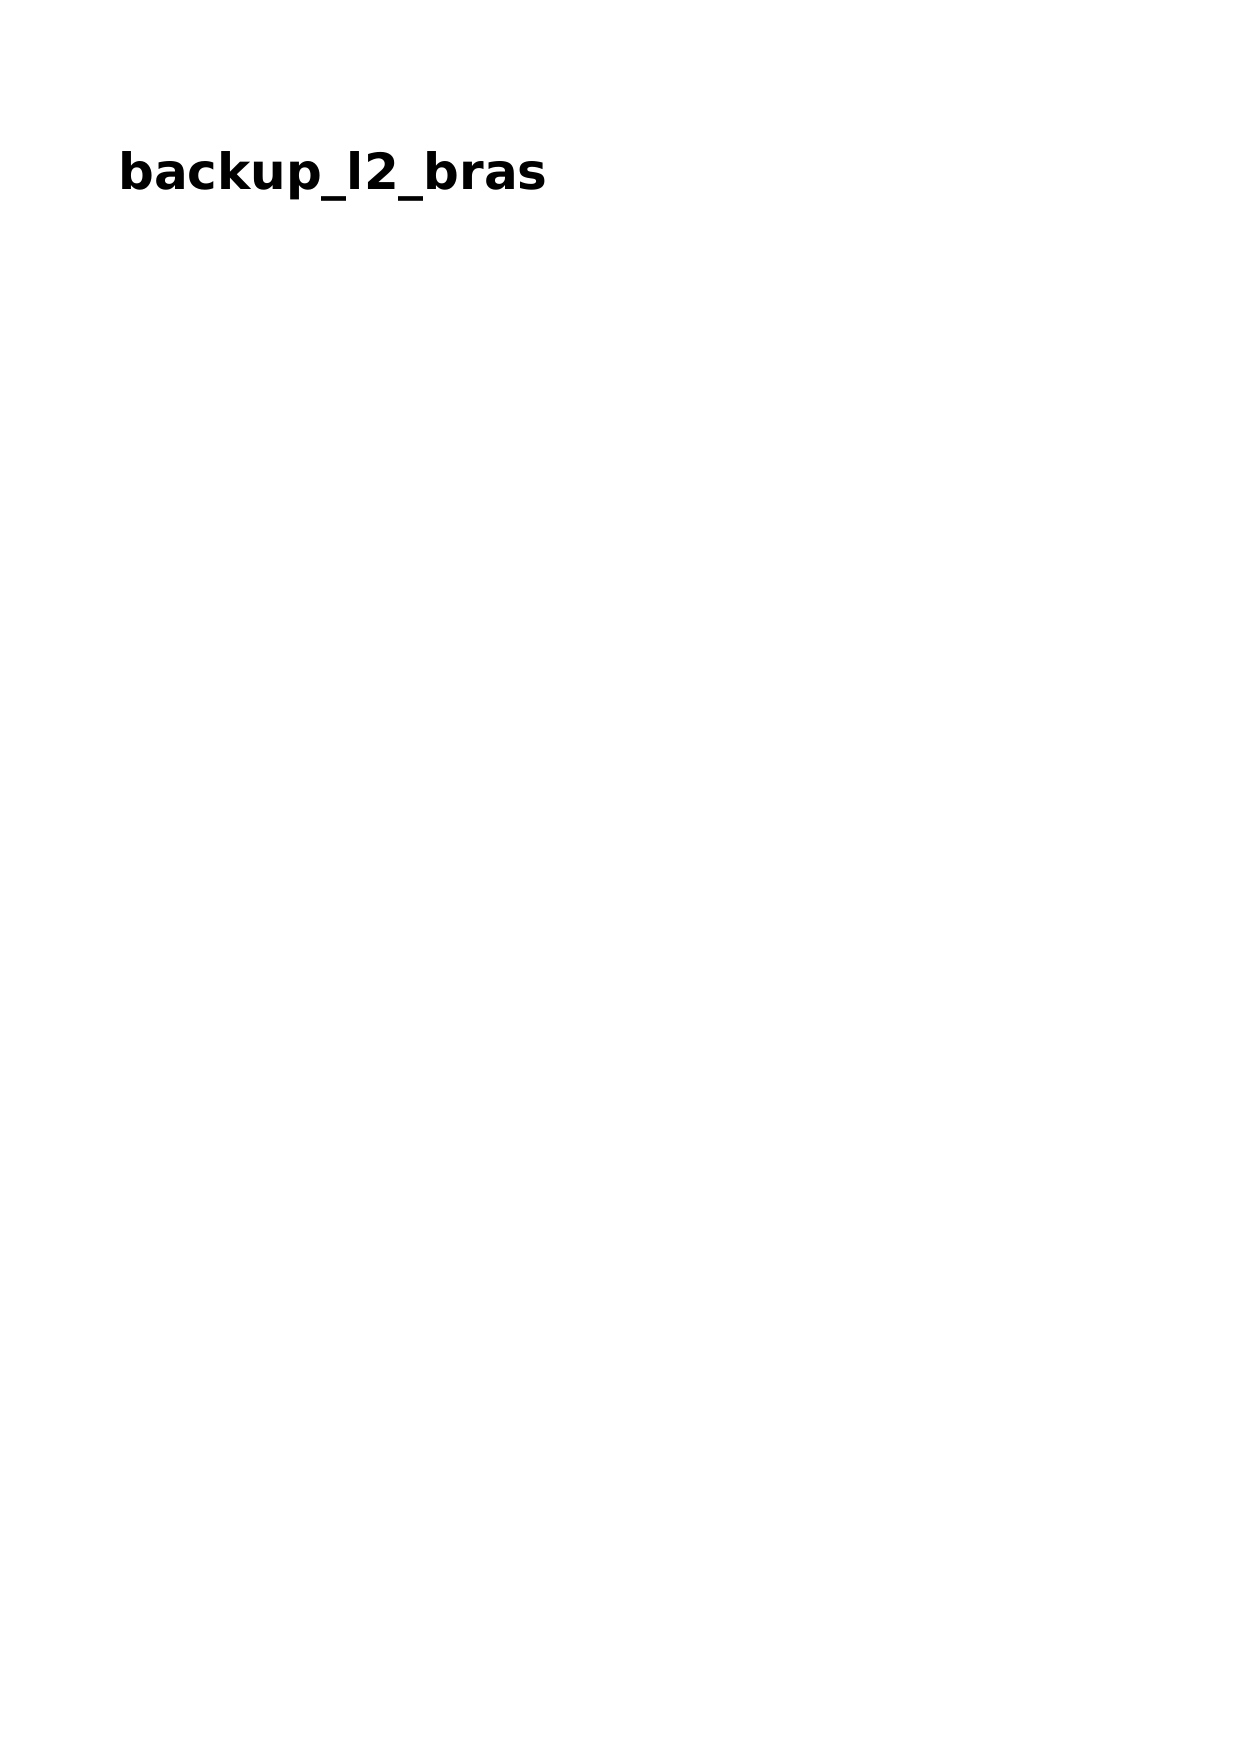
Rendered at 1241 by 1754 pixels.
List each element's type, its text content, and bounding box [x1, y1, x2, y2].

subtitle backup_l2_bras [118, 143, 1122, 201]
